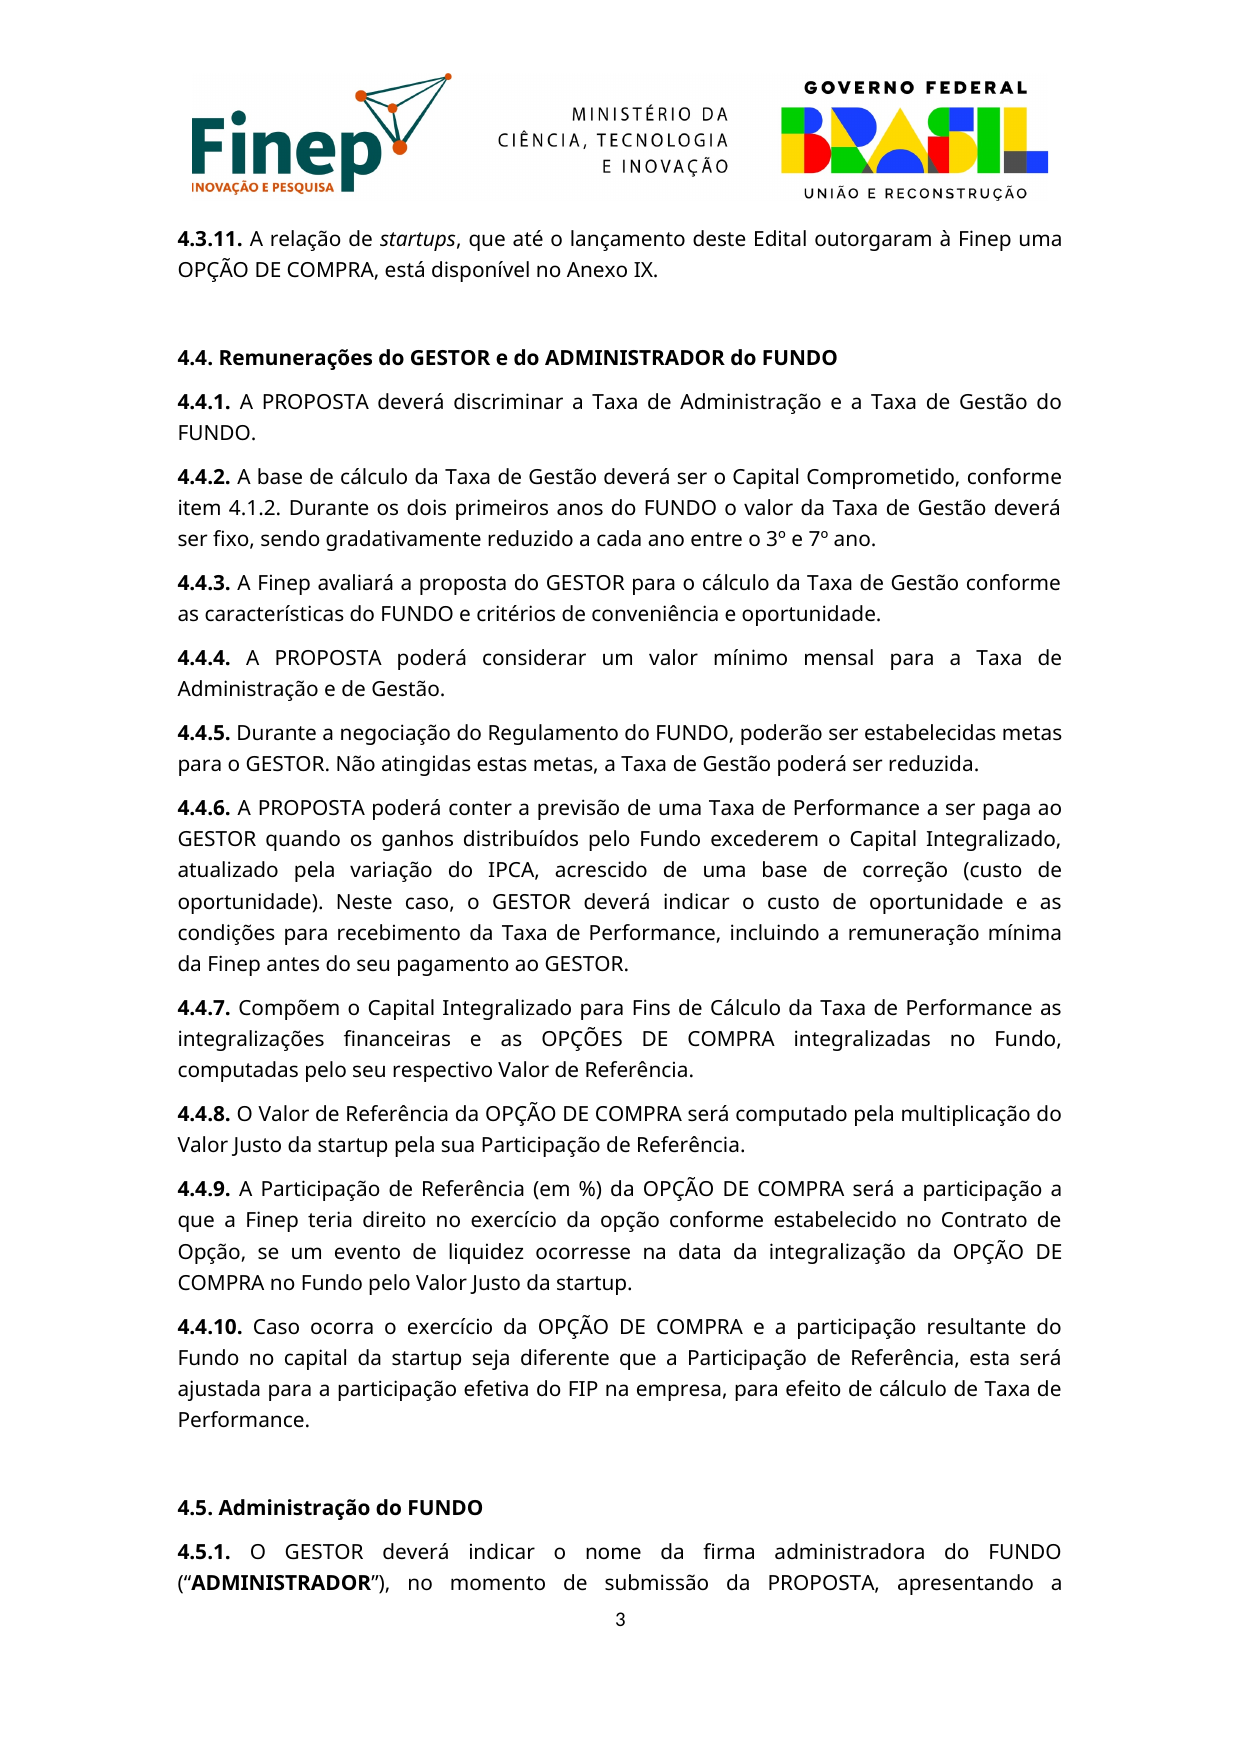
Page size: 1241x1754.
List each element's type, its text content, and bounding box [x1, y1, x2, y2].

text 4.5. Administração do FUNDO [177, 1490, 1063, 1522]
text 4.4.7. Compõem o Capital Integralizado para Fins de Cálculo da Taxa de Performance as integralizações financeiras e as OPÇÕES DE COMPRA integralizadas no Fundo, computadas pelo seu respectivo Valor de Referência. [177, 990, 1063, 1084]
text 4.4.3. A Finep avaliará a proposta do GESTOR para o cálculo da Taxa de Gestão conforme as características do FUNDO e critérios de conveniência e oportunidade. [177, 565, 1063, 628]
text 4.4. Remunerações do GESTOR e do ADMINISTRADOR do FUNDO [177, 340, 1063, 372]
text 4.4.6. A PROPOSTA poderá conter a previsão de uma Taxa de Performance a ser paga ao GESTOR quando os ganhos distribuídos pelo Fundo excederem o Capital Integralizado, atualizado pela variação do IPCA, acrescido de uma base de correção (custo de oportunidade). Neste caso, o GESTOR deverá indicar o custo de oportunidade e as condições para recebimento da Taxa de Performance, incluindo a remuneração mínima da Finep antes do seu pagamento ao GESTOR. [177, 790, 1063, 978]
text 4.3.11. A relação de startups, que até o lançamento deste Edital outorgaram à Finep uma OPÇÃO DE COMPRA, está disponível no Anexo IX. [177, 222, 1063, 284]
text 4.4.9. A Participação de Referência (em %) da OPÇÃO DE COMPRA será a participação a que a Finep teria direito no exercício da opção conforme estabelecido no Contrato de Opção, se um evento de liquidez ocorresse na data da integralização da OPÇÃO DE COMPRA no Fundo pelo Valor Justo da startup. [177, 1172, 1063, 1297]
text 4.4.10. Caso ocorra o exercício da OPÇÃO DE COMPRA e a participação resultante do Fundo no capital da startup seja diferente que a Participação de Referência, esta será ajustada para a participação efetiva do FIP na empresa, para efeito de cálculo de Taxa de Performance. [177, 1309, 1063, 1434]
text 4.4.4. A PROPOSTA poderá considerar um valor mínimo mensal para a Taxa de Administração e de Gestão. [177, 640, 1063, 703]
text 4.5.1. O GESTOR deverá indicar o nome da firma administradora do FUNDO (“ADMINISTRADOR”), no momento de submissão da PROPOSTA, apresentando a [177, 1534, 1063, 1597]
text 4.4.5. Durante a negociação do Regulamento do FUNDO, poderão ser estabelecidas metas para o GESTOR. Não atingidas estas metas, a Taxa de Gestão poderá ser reduzida. [177, 715, 1063, 778]
text 4.4.2. A base de cálculo da Taxa de Gestão deverá ser o Capital Comprometido, conforme item 4.1.2. Durante os dois primeiros anos do FUNDO o valor da Taxa de Gestão deverá ser fixo, sendo gradativamente reduzido a cada ano entre o 3º e 7º ano. [177, 459, 1063, 553]
text 4.4.8. O Valor de Referência da OPÇÃO DE COMPRA será computado pela multiplicação do Valor Justo da startup pela sua Participação de Referência. [177, 1097, 1063, 1159]
text 4.4.1. A PROPOSTA deverá discriminar a Taxa de Administração e a Taxa de Gestão do FUNDO. [177, 384, 1063, 447]
